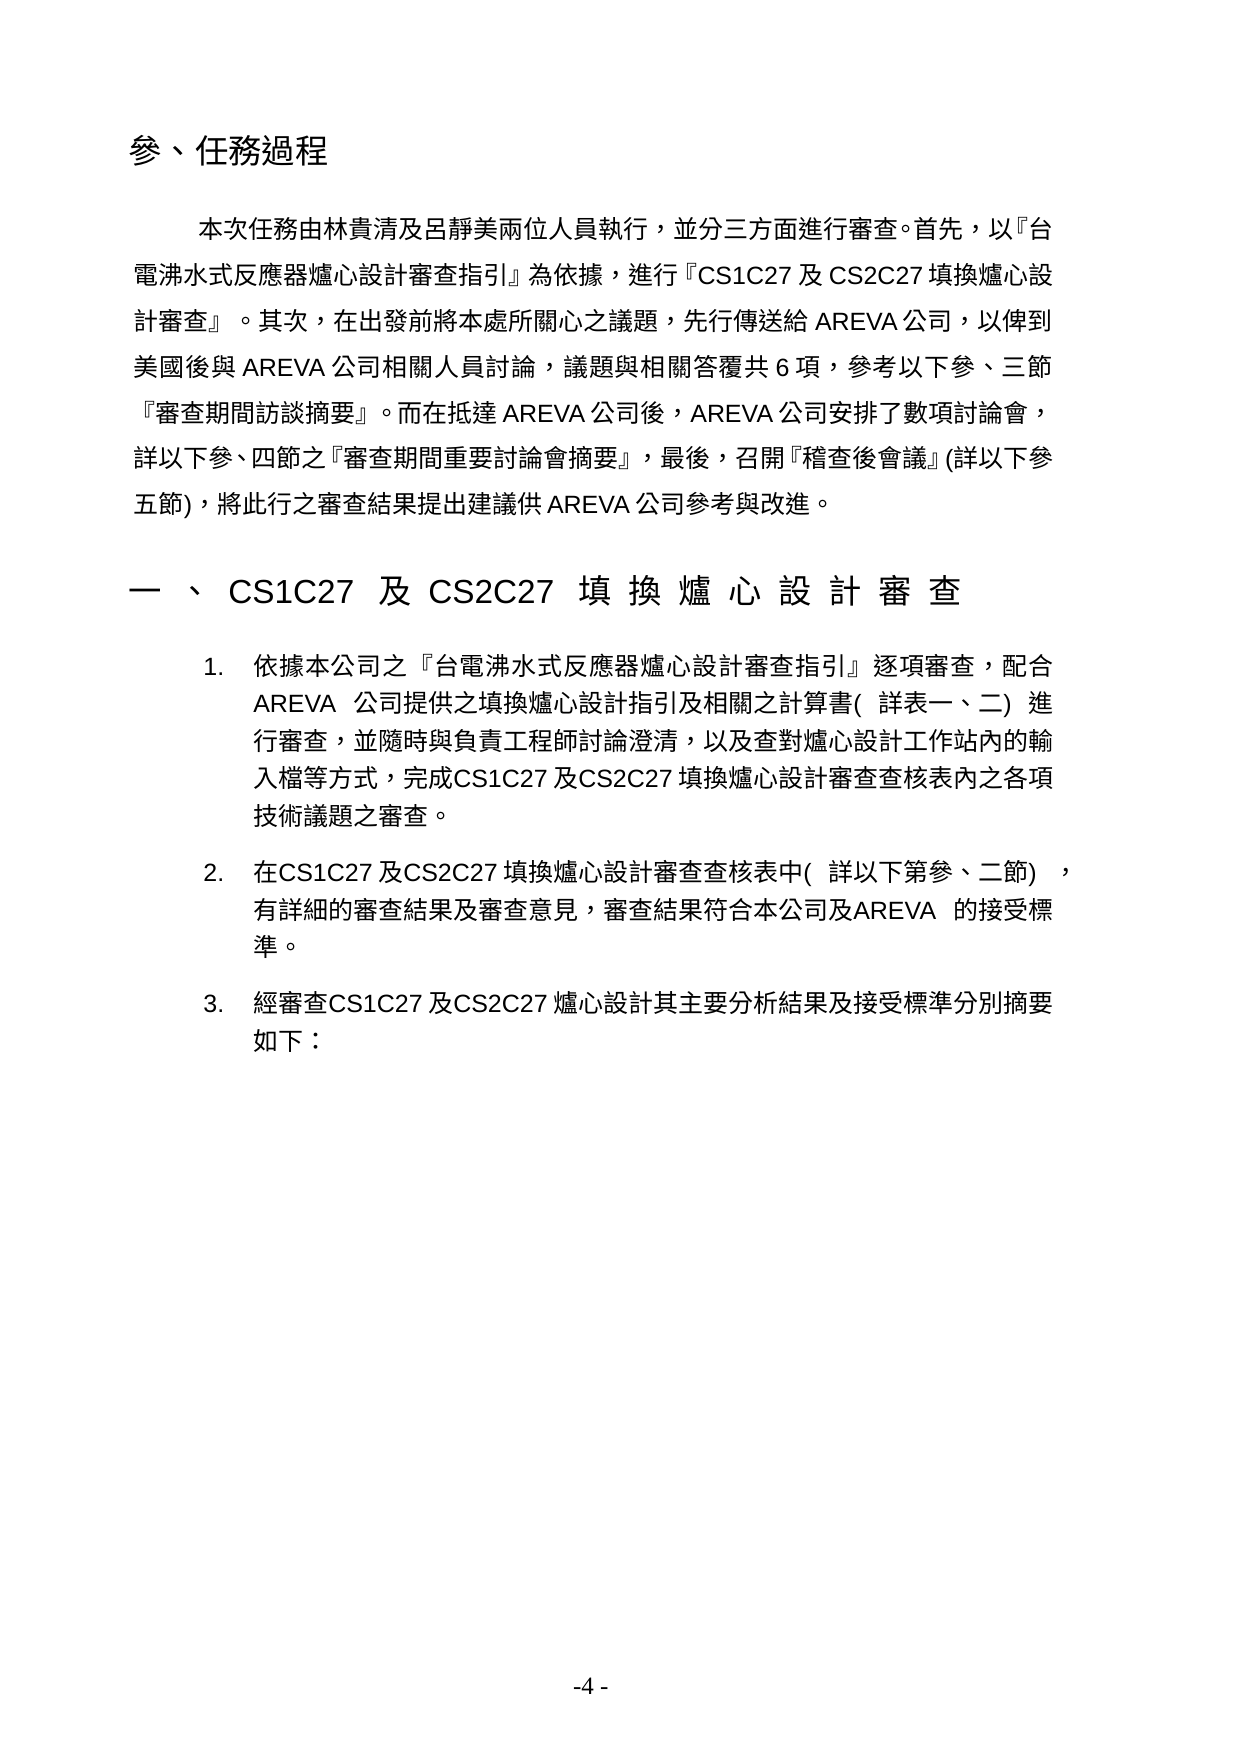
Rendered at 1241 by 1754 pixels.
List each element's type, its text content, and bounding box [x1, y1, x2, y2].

text 本次任務由林貴清及呂靜美兩位人員執行，並分三方面進行審查。首先，以『台電沸水式反應器爐心設計審查指引』為依據，進行『CS1C27 及CS2C27填換爐心設計審查』。其次，在出發前將本處所關心之議題，先行傳送給AREVA公司，以俾到美國後與AREVA公司相關人員討論，議題與相關答覆共6項，參考以下參、三節『審查期間訪談摘要』。而在抵達AREVA公司後，AREVA公司安排了數項討論會，詳以下參、四節之『審查期間重要討論會摘要』，最後，召開『稽查後會議』(詳以下參、五節)，將此行之審查結果提出建議供AREVA公司參考與改進。 [133, 202, 1053, 523]
text 一、CS1C27及CS2C27填換爐心設計審查 [128, 552, 1053, 627]
list 經審查CS1C27及CS2C27爐心設計其主要分析結果及接受標準分別摘要如下： [196, 983, 1053, 1058]
list 在CS1C27及CS2C27填換爐心設計審查查核表中(詳以下第參、二節)，有詳細的審查結果及審查意見，審查結果符合本公司及AREVA的接受標準。 [196, 852, 1053, 964]
text 參、任務過程 [128, 127, 1053, 173]
list 依據本公司之『台電沸水式反應器爐心設計審查指引』逐項審查，配合AREVA公司提供之填換爐心設計指引及相關之計算書(詳表一、二)進行審查，並隨時與負責工程師討論澄清，以及查對爐心設計工作站內的輸入檔等方式，完成CS1C27及CS2C27填換爐心設計審查查核表內之各項技術議題之審查。 [196, 646, 1053, 833]
